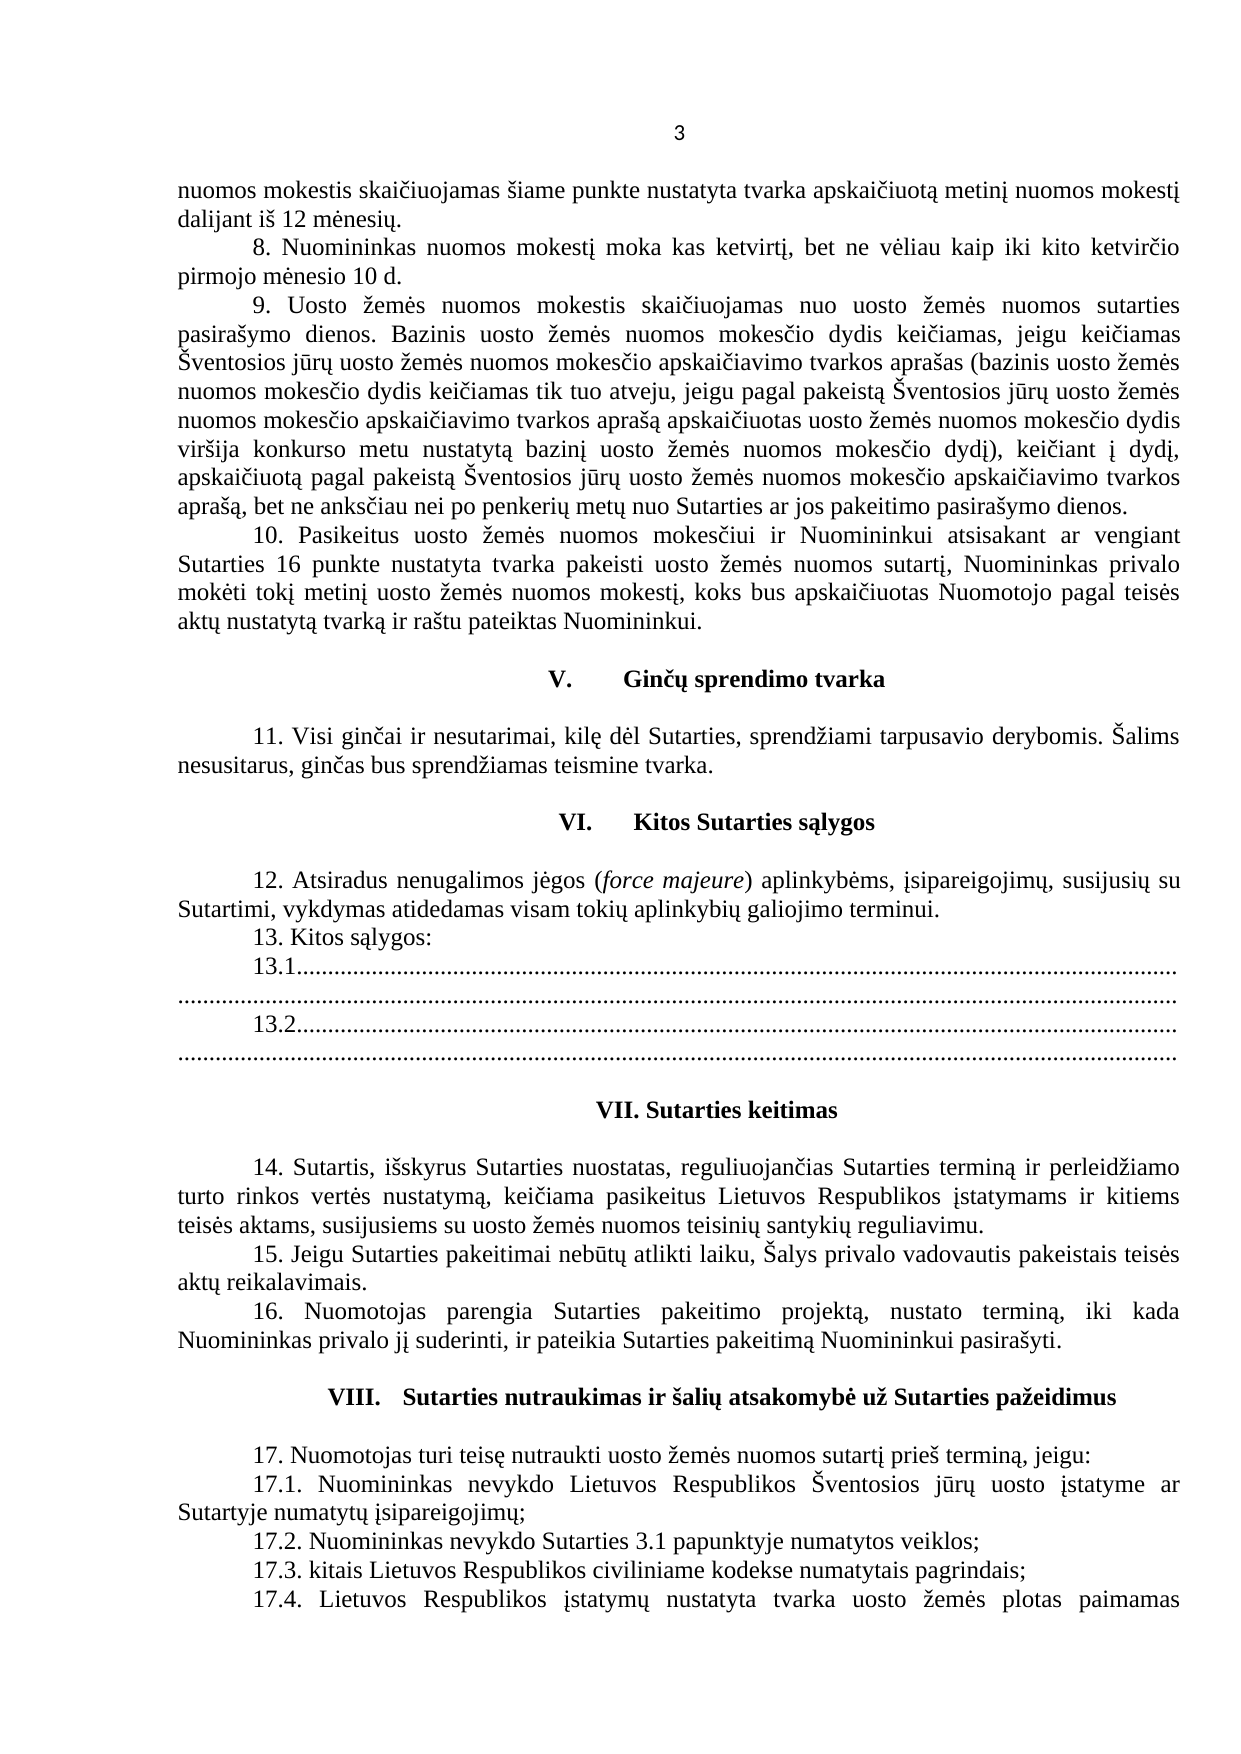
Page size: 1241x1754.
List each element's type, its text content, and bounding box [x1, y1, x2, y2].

text 13.1............................................................................................................................................. [177, 951, 1181, 980]
text 11. Visi ginčai ir nesutarimai, kilę dėl Sutarties, sprendžiami tarpusavio derybomis. Šalims nesusitarus, ginčas bus sprendžiamas teismine tvarka. [177, 721, 1181, 779]
text 10. Pasikeitus uosto žemės nuomos mokesčiui ir Nuomininkui atsisakant ar vengiant Sutarties 16 punkte nustatyta tvarka pakeisti uosto žemės nuomos sutartį, Nuomininkas privalo mokėti tokį metinį uosto žemės nuomos mokestį, koks bus apskaičiuotas Nuomotojo pagal teisės aktų nustatytą tvarką ir raštu pateiktas Nuomininkui. [177, 520, 1181, 635]
text 12. Atsiradus nenugalimos jėgos (force majeure) aplinkybėms, įsipareigojimų, susijusių su Sutartimi, vykdymas atidedamas visam tokių aplinkybių galiojimo terminui. [177, 865, 1181, 922]
text 8. Nuomininkas nuomos mokestį moka kas ketvirtį, bet ne vėliau kaip iki kito ketvirčio pirmojo mėnesio 10 d. [177, 232, 1181, 290]
text 16. Nuomotojas parengia Sutarties pakeitimo projektą, nustato terminą, iki kada Nuomininkas privalo jį suderinti, ir pateikia Sutarties pakeitimą Nuomininkui pasirašyti. [177, 1296, 1181, 1354]
text 13.2............................................................................................................................................. [177, 1009, 1181, 1037]
text 17.4. Lietuvos Respublikos įstatymų nustatyta tvarka uosto žemės plotas paimamas [177, 1584, 1181, 1612]
text 17.2. Nuomininkas nevykdo Sutarties 3.1 papunktyje numatytos veiklos; [177, 1526, 1181, 1555]
text 17. Nuomotojas turi teisę nutraukti uosto žemės nuomos sutartį prieš terminą, jeigu: [177, 1440, 1181, 1469]
text VI. Kitos Sutarties sąlygos [252, 807, 1181, 836]
text 17.3. kitais Lietuvos Respublikos civiliniame kodekse numatytais pagrindais; [177, 1555, 1181, 1584]
text 17.1. Nuomininkas nevykdo Lietuvos Respublikos Šventosios jūrų uosto įstatyme ar Sutartyje numatytų įsipareigojimų; [177, 1469, 1181, 1526]
text 15. Jeigu Sutarties pakeitimai nebūtų atlikti laiku, Šalys privalo vadovautis pakeistais teisės aktų reikalavimais. [177, 1239, 1181, 1296]
text nuomos mokestis skaičiuojamas šiame punkte nustatyta tvarka apskaičiuotą metinį nuomos mokestį dalijant iš 12 mėnesių. [177, 175, 1181, 232]
text VIII. Sutarties nutraukimas ir šalių atsakomybė už Sutarties pažeidimus [327, 1382, 1181, 1411]
text V. Ginčų sprendimo tvarka [252, 664, 1181, 692]
text ................................................................................................................................................................ [177, 1037, 1181, 1066]
text 13. Kitos sąlygos: [177, 922, 1181, 951]
text 9. Uosto žemės nuomos mokestis skaičiuojamas nuo uosto žemės nuomos sutarties pasirašymo dienos. Bazinis uosto žemės nuomos mokesčio dydis keičiamas, jeigu keičiamas Šventosios jūrų uosto žemės nuomos mokesčio apskaičiavimo tvarkos aprašas (bazinis uosto žemės nuomos mokesčio dydis keičiamas tik tuo atveju, jeigu pagal pakeistą Šventosios jūrų uosto žemės nuomos mokesčio apskaičiavimo tvarkos aprašą apskaičiuotas uosto žemės nuomos mokesčio dydis viršija konkurso metu nustatytą bazinį uosto žemės nuomos mokesčio dydį), keičiant į dydį, apskaičiuotą pagal pakeistą Šventosios jūrų uosto žemės nuomos mokesčio apskaičiavimo tvarkos aprašą, bet ne anksčiau nei po penkerių metų nuo Sutarties ar jos pakeitimo pasirašymo dienos. [177, 290, 1181, 520]
text VII. Sutarties keitimas [177, 1095, 1181, 1124]
text ................................................................................................................................................................ [177, 980, 1181, 1009]
text 14. Sutartis, išskyrus Sutarties nuostatas, reguliuojančias Sutarties terminą ir perleidžiamo turto rinkos vertės nustatymą, keičiama pasikeitus Lietuvos Respublikos įstatymams ir kitiems teisės aktams, susijusiems su uosto žemės nuomos teisinių santykių reguliavimu. [177, 1152, 1181, 1239]
